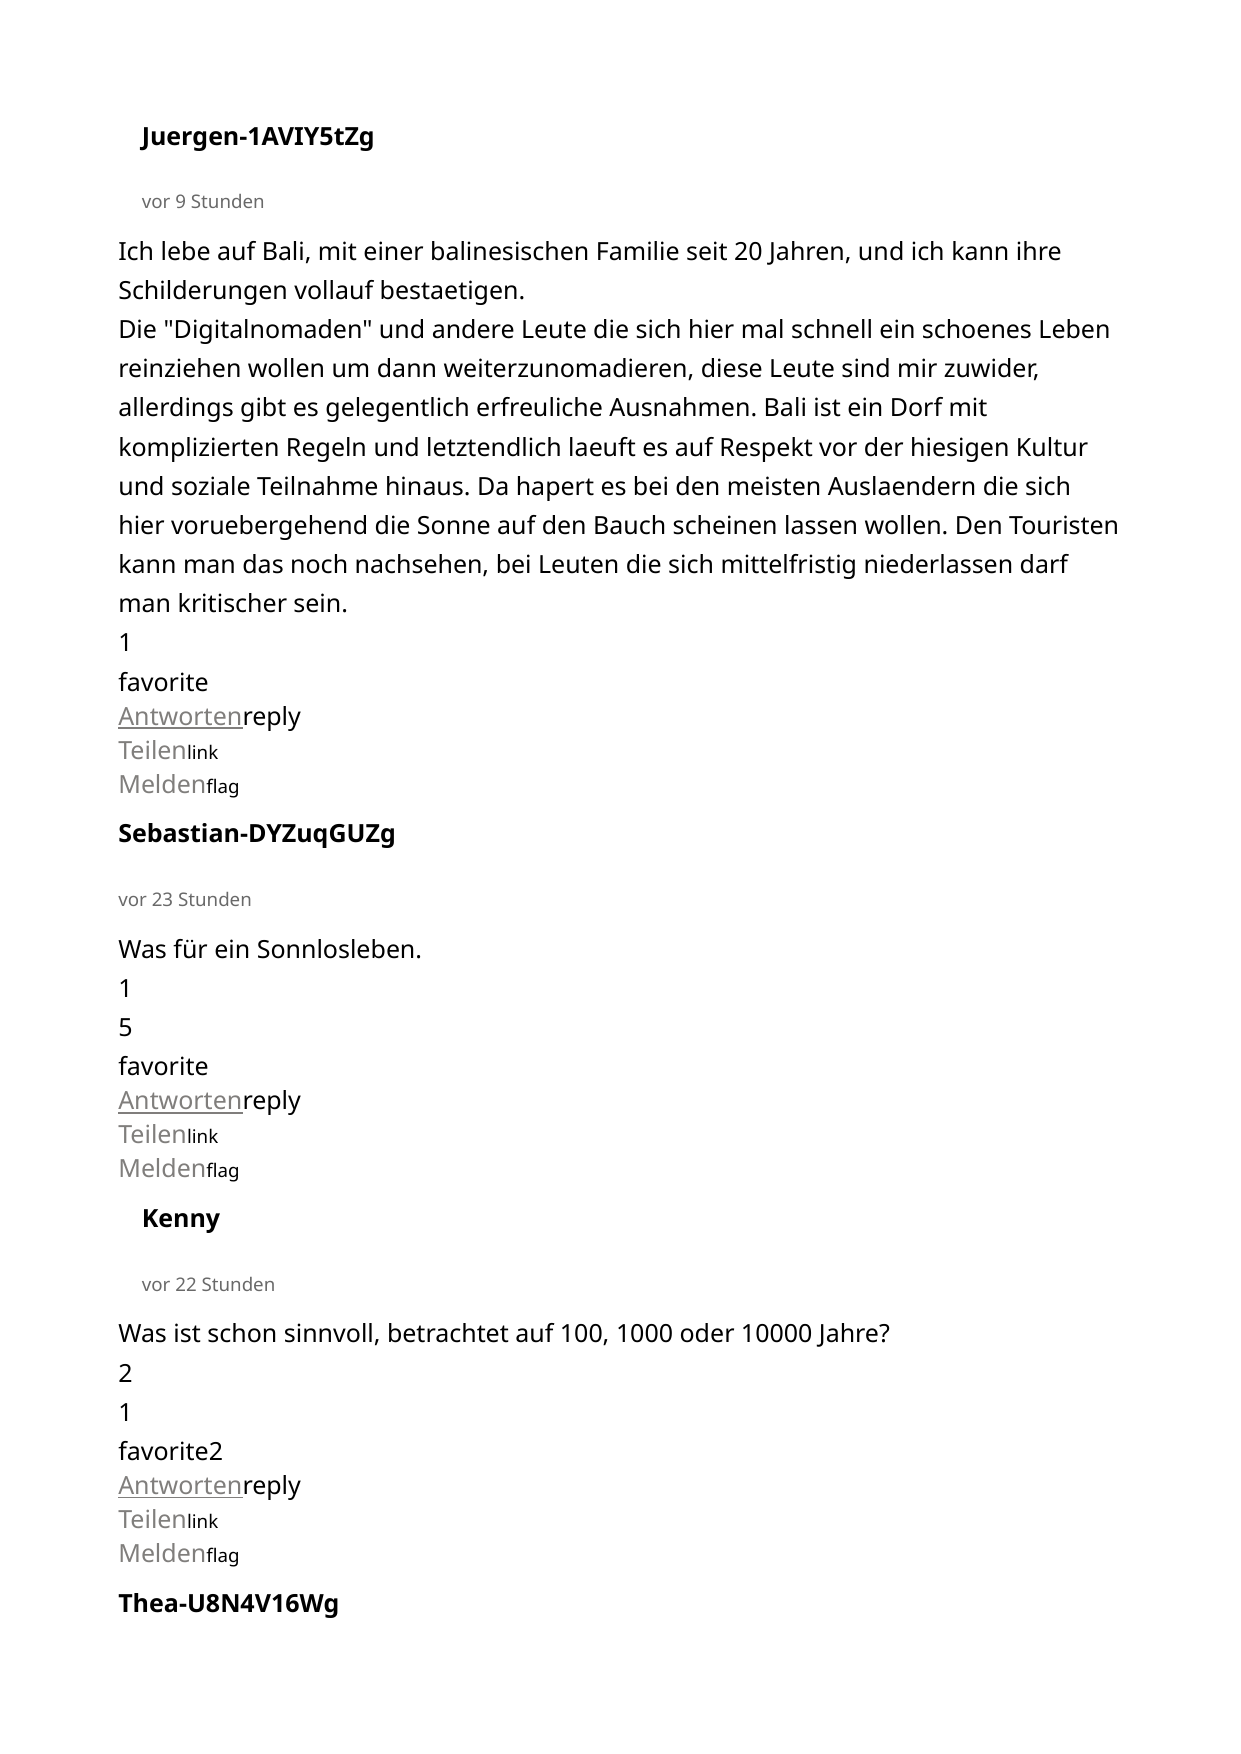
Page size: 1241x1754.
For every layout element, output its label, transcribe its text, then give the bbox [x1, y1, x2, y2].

text Meldenflag [118, 1151, 1122, 1185]
text vor 23 Stunden [118, 887, 1117, 912]
text favorite [118, 664, 1122, 698]
text Ich lebe auf Bali, mit einer balinesischen Familie seit 20 Jahren, und ich kann ihre Schilderungen vollauf bestaetigen. Die "Digitalnomaden" und andere Leute die sich hier mal schnell ein schoenes Leben reinziehen wollen um dann weiterzunomadieren, diese Leute sind mir zuwider, allerdings gibt es gelegentlich erfreuliche Ausnahmen. Bali ist ein Dorf mit komplizierten Regeln und letztendlich laeuft es auf Respekt vor der hiesigen Kultur und soziale Teilnahme hinaus. Da hapert es bei den meisten Auslaendern die sich hier voruebergehend die Sonne auf den Bauch scheinen lassen wollen. Den Touristen kann man das noch nachsehen, bei Leuten die sich mittelfristig niederlassen darf man kritischer sein. [118, 233, 1122, 620]
text favorite [118, 1049, 1122, 1083]
text 5 [118, 1010, 1122, 1044]
text vor 22 Stunden [142, 1271, 1117, 1297]
text Teilenlink [118, 732, 1122, 766]
text Sebastian-DYZuqGUZg [118, 816, 1114, 850]
text favorite2 [118, 1434, 1122, 1468]
text Thea-U8N4V16Wg [118, 1586, 1114, 1619]
text Kenny [142, 1201, 1114, 1235]
text Meldenflag [118, 766, 1122, 801]
text Teilenlink [118, 1117, 1122, 1151]
text Teilenlink [118, 1502, 1122, 1536]
text Antwortenreply [118, 698, 1122, 732]
text Antwortenreply [118, 1468, 1122, 1502]
text 2 [118, 1355, 1122, 1389]
text vor 9 Stunden [142, 188, 1117, 214]
text Meldenflag [118, 1536, 1122, 1570]
text 1 [118, 1394, 1122, 1428]
text 1 [118, 971, 1122, 1005]
text Was für ein Sonnlosleben. [118, 931, 1122, 966]
text 1 [118, 625, 1122, 659]
text Juergen-1AVIY5tZg [142, 118, 1114, 152]
text Antwortenreply [118, 1083, 1122, 1117]
text Was ist schon sinnvoll, betrachtet auf 100, 1000 oder 10000 Jahre? [118, 1316, 1122, 1350]
